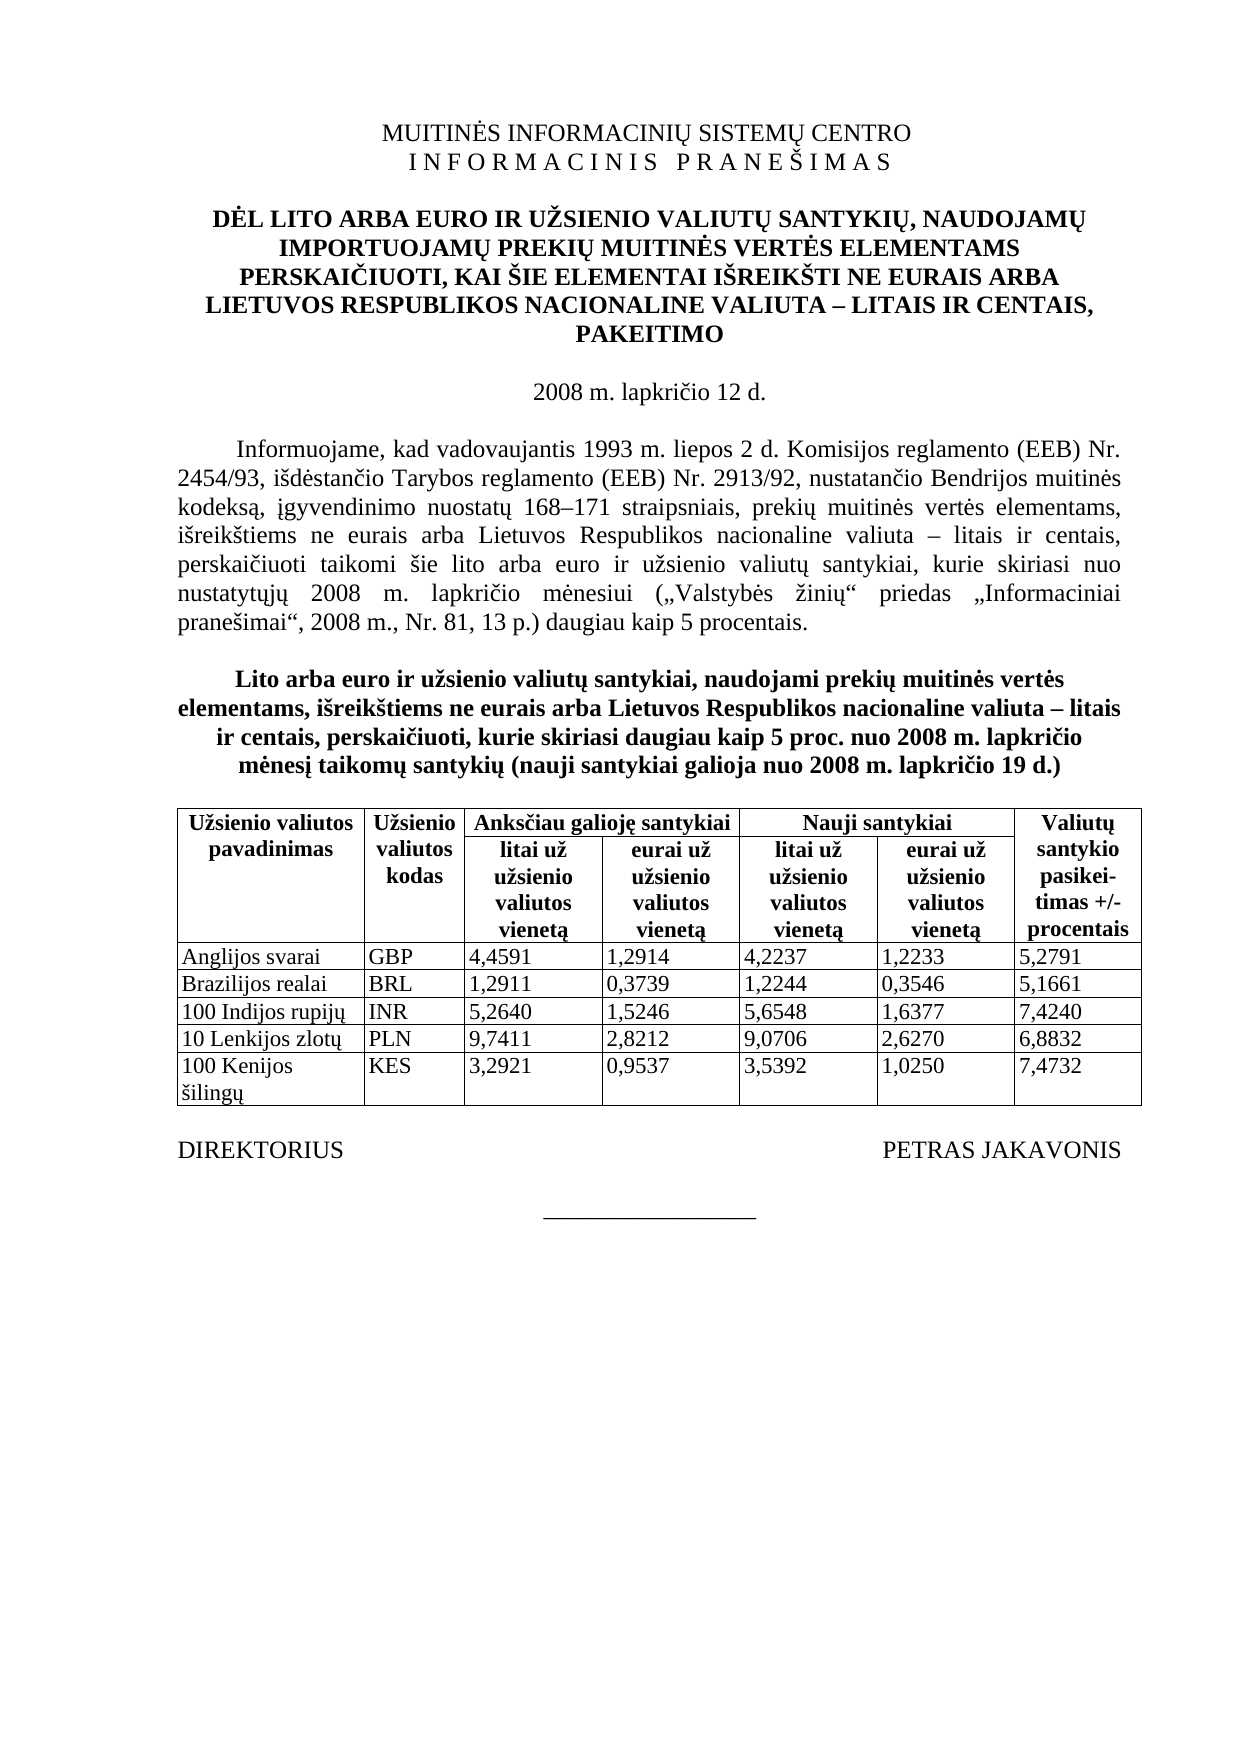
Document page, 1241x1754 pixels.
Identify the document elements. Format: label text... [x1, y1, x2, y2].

text Lito arba euro ir užsienio valiutų santykiai, naudojami prekių muitinės vertės elementams, išreikštiems ne eurais arba Lietuvos Respublikos nacionaline valiuta – litais ir centais, perskaičiuoti, kurie skiriasi daugiau kaip 5 proc. nuo 2008 m. lapkričio mėnesį taikomų santykių (nauji santykiai galioja nuo 2008 m. lapkričio 19 d.) [177, 664, 1122, 779]
text INFORMACINIS PRANEŠIMAS [177, 147, 1122, 176]
table_header Valiutų santykio pasikei­timas +/- procentais [1015, 809, 1141, 942]
text Informuojame, kad vadovaujantis 1993 m. liepos 2 d. Komisijos reglamento (EEB) Nr. 2454/93, išdėstančio Tarybos reglamento (EEB) Nr. 2913/92, nustatančio Bendrijos muitinės kodeksą, įgyvendinimo nuostatų 168–171 straipsniais, prekių muitinės vertės elementams, išreikštiems ne eurais arba Lietuvos Respublikos nacionaline valiuta – litais ir centais, perskaičiuoti taikomi šie lito arba euro ir užsienio valiutų santykiai, kurie skiriasi nuo nustatytųjų 2008 m. lapkričio mėnesiui („Valstybės žinių“ priedas „Informaciniai pranešimai“, 2008 m., Nr. 81, 13 p.) daugiau kaip 5 procentais. [177, 434, 1122, 636]
table_cell 1,0250 [878, 1053, 1014, 1105]
table_cell 0,9537 [603, 1053, 739, 1105]
table_cell KES [365, 1053, 464, 1105]
text DĖL LITO ARBA EURO IR UŽSIENIO VALIUTŲ SANTYKIŲ, NAUDOJAMŲ IMPORTUOJAMŲ PREKIŲ MUITINĖS VERTĖS ELEMENTAMS PERSKAIČIUOTI, KAI ŠIE ELEMENTAI IŠREIKŠTI NE EURAIS ARBA LIETUVOS RESPUBLIKOS NACIONALINE VALIUTA – LITAIS IR CENTAIS, PAKEITIMO [177, 204, 1122, 348]
text MUITINĖS INFORMACINIŲ SISTEMŲ CENTRO [177, 118, 1122, 147]
text _________________ [177, 1193, 1122, 1221]
table_header Užsienio valiutos kodas [365, 809, 464, 942]
table_header Užsienio valiutos pavadinimas [178, 809, 364, 942]
table_cell 3,5392 [740, 1053, 877, 1105]
text 2008 m. lapkričio 12 d. [177, 377, 1122, 406]
table_cell 3,2921 [465, 1053, 602, 1105]
table_cell 7,4732 [1015, 1053, 1141, 1105]
text DIREKTORIUS PETRAS JAKAVONIS [177, 1135, 1122, 1164]
